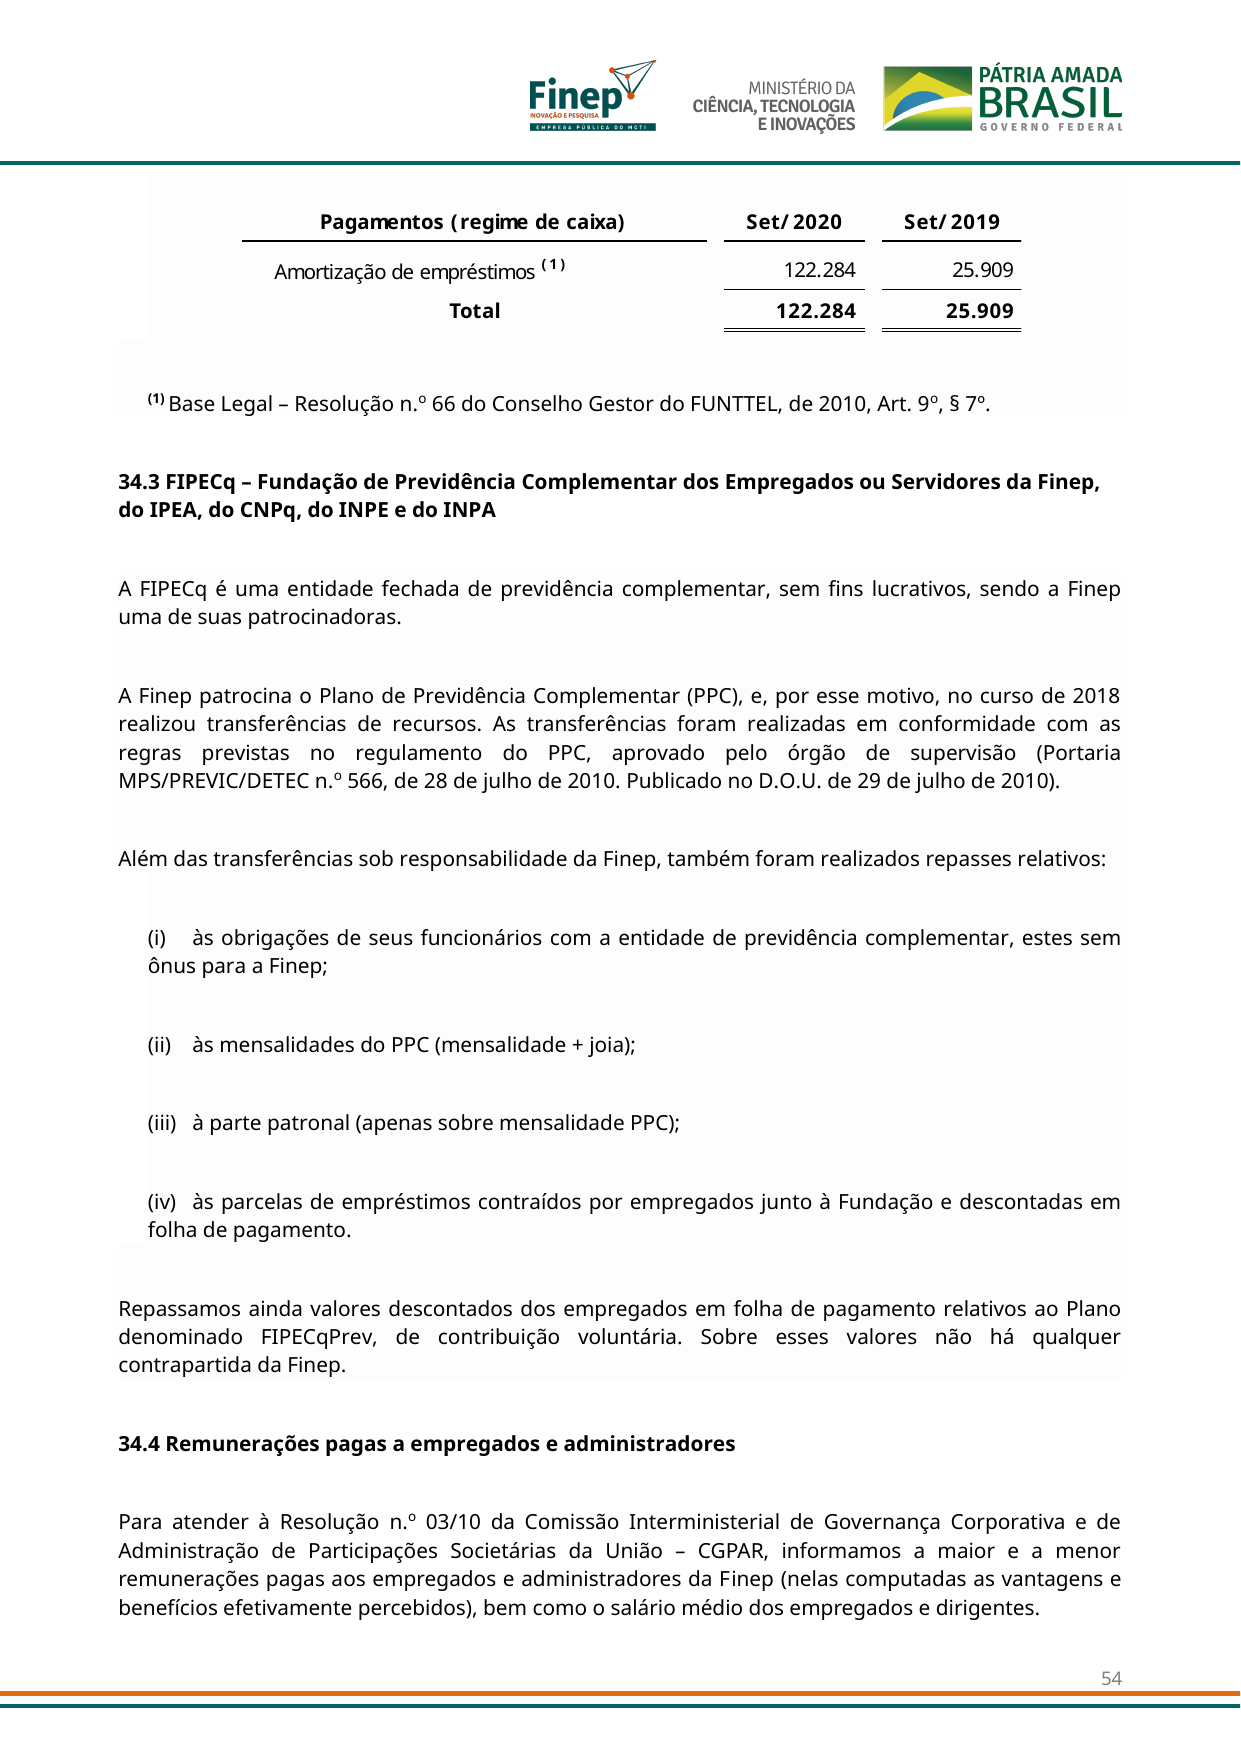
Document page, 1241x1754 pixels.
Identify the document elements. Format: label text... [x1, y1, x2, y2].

text Além das transferências sob responsabilidade da Finep, também foram realizados repasses relativos: [118, 844, 1122, 873]
text Repassamos ainda valores descontados dos empregados em folha de pagamento relativos ao Plano denominado FIPECqPrev, de contribuição voluntária. Sobre esses valores não há qualquer contrapartida da Finep. [118, 1294, 1122, 1379]
list A FIPECq é uma entidade fechada de previdência complementar, sem fins lucrativos, sendo a Finep uma de suas patrocinadoras. [118, 574, 1122, 631]
list às obrigações de seus funcionários com a entidade de previdência complementar, estes sem ônus para a Finep; [148, 923, 1122, 980]
list à parte patronal (apenas sobre mensalidade PPC); [148, 1108, 1122, 1137]
subtitle 34.3 FIPECq – Fundação de Previdência Complementar dos Empregados ou Servidores da Finep, do IPEA, do CNPq, do INPE e do INPA [118, 467, 1122, 524]
text A Finep patrocina o Plano de Previdência Complementar (PPC), e, por esse motivo, no curso de 2018 realizou transferências de recursos. As transferências foram realizadas em conformidade com as regras previstas no regulamento do PPC, aprovado pelo órgão de supervisão (Portaria MPS/PREVIC/DETEC n.o 566, de 28 de julho de 2010. Publicado no D.O.U. de 29 de julho de 2010). [118, 681, 1122, 794]
subtitle 34.4 Remunerações pagas a empregados e administradores [118, 1429, 1122, 1457]
list às mensalidades do PPC (mensalidade + joia); [148, 1030, 1122, 1058]
text (1) Base Legal – Resolução n.o 66 do Conselho Gestor do FUNTTEL, de 2010, Art. 9o, § 7º. [118, 389, 1122, 417]
list às parcelas de empréstimos contraídos por empregados junto à Fundação e descontadas em folha de pagamento. [148, 1187, 1122, 1244]
text Para atender à Resolução n.o 03/10 da Comissão Interministerial de Governança Corporativa e de Administração de Participações Societárias da União – CGPAR, informamos a maior e a menor remunerações pagas aos empregados e administradores da Finep (nelas computadas as vantagens e benefícios efetivamente percebidos), bem como o salário médio dos empregados e dirigentes. [118, 1507, 1122, 1621]
picture [530, 60, 1123, 134]
